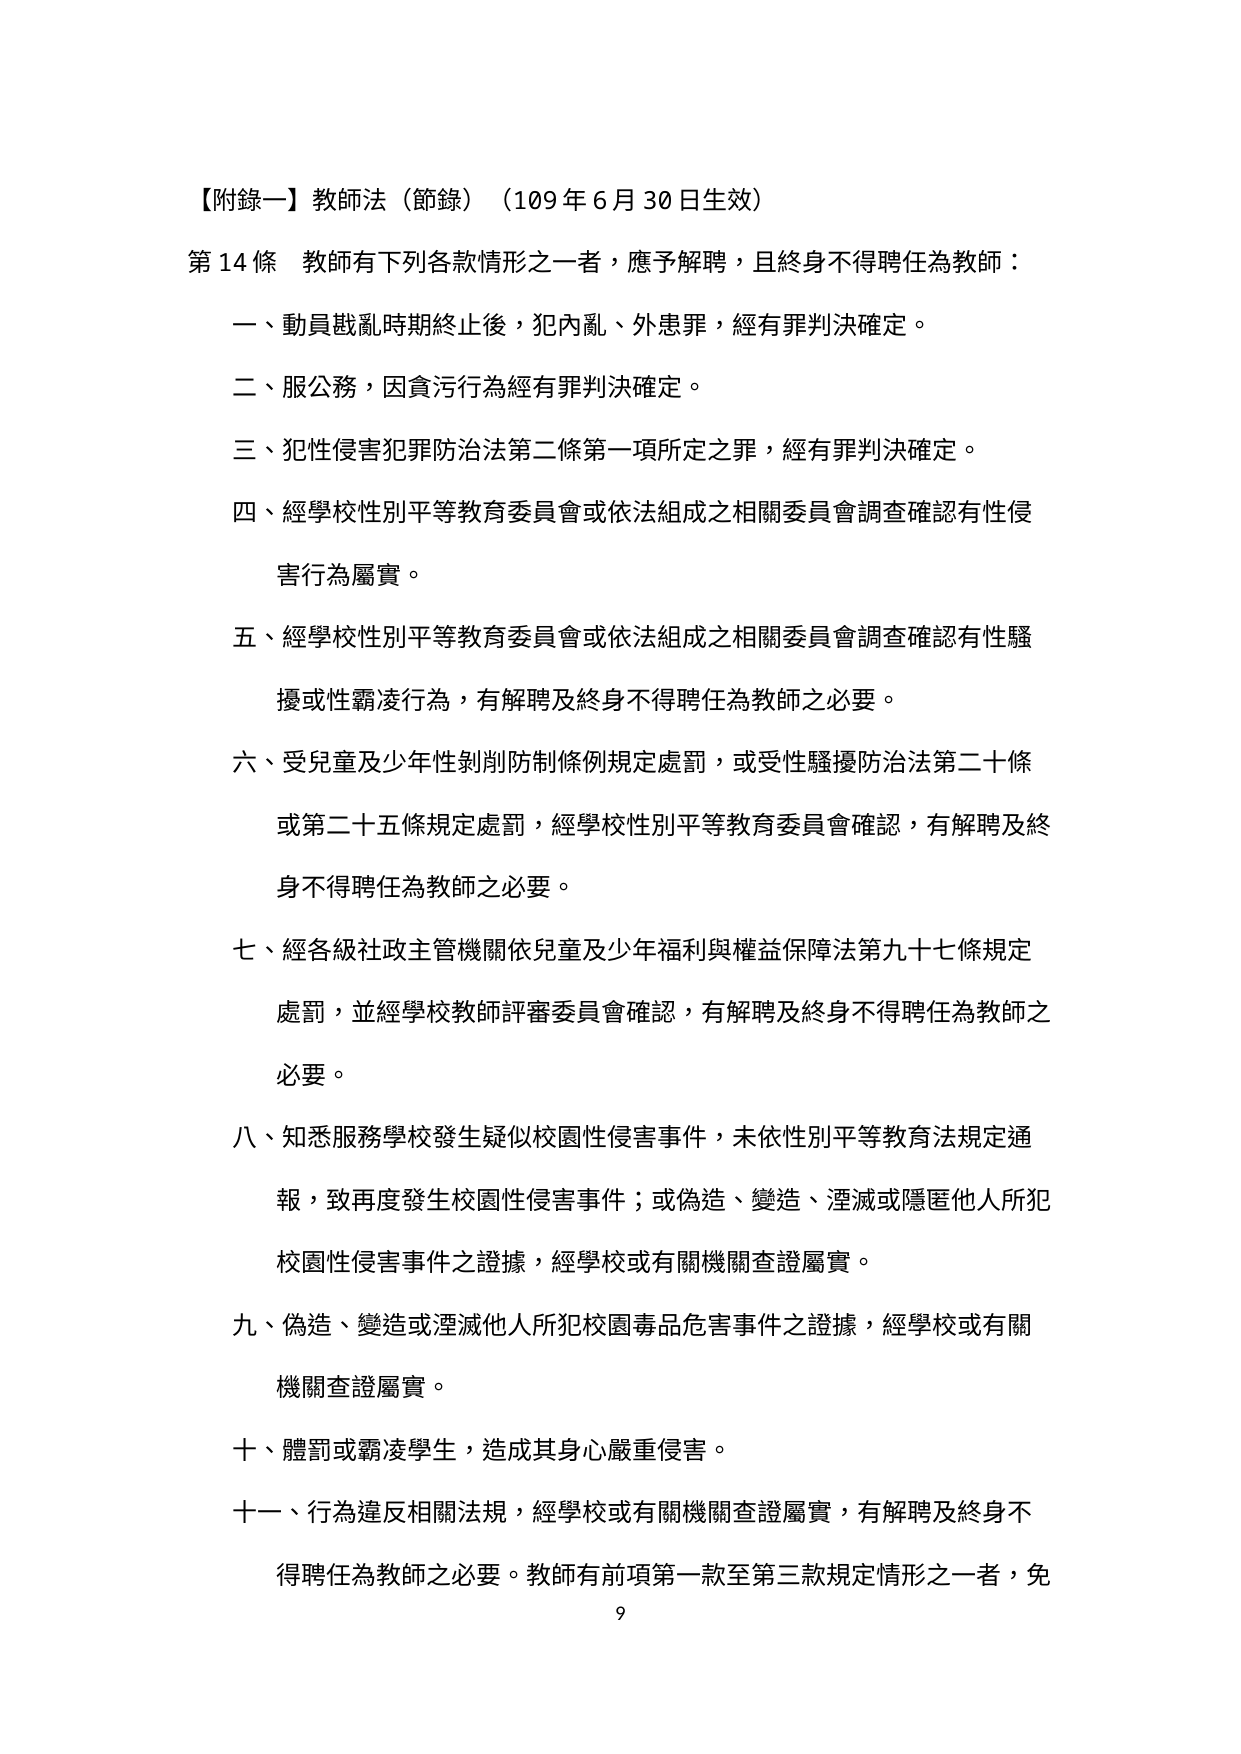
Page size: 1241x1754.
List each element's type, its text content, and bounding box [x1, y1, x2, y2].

text 十一、行為違反相關法規，經學校或有關機關查證屬實，有解聘及終身不得聘任為教師之必要。教師有前項第一款至第三款規定情形之一者，免 [232, 1469, 1053, 1594]
text 九、偽造、變造或湮滅他人所犯校園毒品危害事件之證據，經學校或有關機關查證屬實。 [232, 1282, 1053, 1407]
text 【附錄一】教師法（節錄）（109年6月30日生效） [187, 157, 1053, 219]
text 二、服公務，因貪污行為經有罪判決確定。 [232, 344, 1053, 407]
text 十、體罰或霸凌學生，造成其身心嚴重侵害。 [232, 1407, 1053, 1469]
text 四、經學校性別平等教育委員會或依法組成之相關委員會調查確認有性侵害行為屬實。 [232, 469, 1053, 594]
text 三、犯性侵害犯罪防治法第二條第一項所定之罪，經有罪判決確定。 [232, 407, 1053, 469]
text 五、經學校性別平等教育委員會或依法組成之相關委員會調查確認有性騷擾或性霸凌行為，有解聘及終身不得聘任為教師之必要。 [232, 594, 1053, 719]
text 八、知悉服務學校發生疑似校園性侵害事件，未依性別平等教育法規定通報，致再度發生校園性侵害事件；或偽造、變造、湮滅或隱匿他人所犯校園性侵害事件之證據，經學校或有關機關查證屬實。 [232, 1094, 1053, 1282]
text 六、受兒童及少年性剝削防制條例規定處罰，或受性騷擾防治法第二十條或第二十五條規定處罰，經學校性別平等教育委員會確認，有解聘及終身不得聘任為教師之必要。 [232, 719, 1053, 907]
text 第14條 教師有下列各款情形之一者，應予解聘，且終身不得聘任為教師： [187, 219, 1053, 282]
text 七、經各級社政主管機關依兒童及少年福利與權益保障法第九十七條規定處罰，並經學校教師評審委員會確認，有解聘及終身不得聘任為教師之必要。 [232, 907, 1053, 1094]
text 一、動員戡亂時期終止後，犯內亂、外患罪，經有罪判決確定。 [232, 282, 1053, 344]
